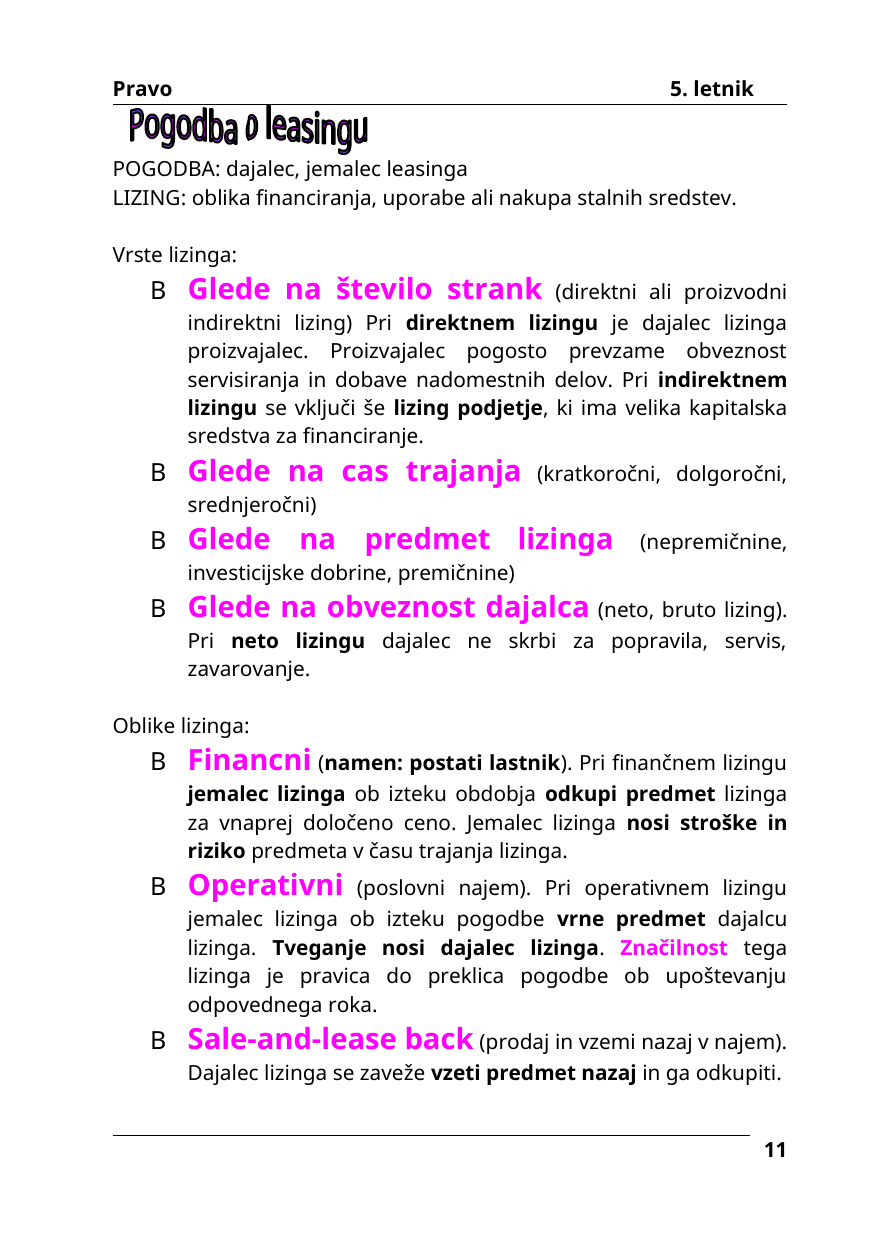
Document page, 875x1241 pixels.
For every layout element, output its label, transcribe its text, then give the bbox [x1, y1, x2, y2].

list Glede na predmet lizinga (nepremičnine, investicijske dobrine, premičnine) [150, 518, 787, 586]
text POGODBA: dajalec, jemalec leasinga [112, 154, 787, 183]
list Glede na obveznost dajalca (neto, bruto lizing). Pri neto lizingu dajalec ne skrbi za popravila, servis, zavarovanje. [150, 586, 787, 683]
list Operativni (poslovni najem). Pri operativnem lizingu jemalec lizinga ob izteku pogodbe vrne predmet dajalcu lizinga. Tveganje nosi dajalec lizinga. Značilnost tega lizinga je pravica do preklica pogodbe ob upoštevanju odpovednega roka. [150, 865, 787, 1018]
list Glede na cas trajanja (kratkoročni, dolgoročni, srednjeročni) [150, 450, 787, 518]
text Vrste lizinga: [112, 240, 787, 268]
text LIZING: oblika financiranja, uporabe ali nakupa stalnih sredstev. [112, 183, 787, 211]
list Glede na število strank (direktni ali proizvodni indirektni lizing) Pri direktnem lizingu je dajalec lizinga proizvajalec. Proizvajalec pogosto prevzame obveznost servisiranja in dobave nadomestnih delov. Pri indirektnem lizingu se vključi še lizing podjetje, ki ima velika kapitalska sredstva za financiranje. [150, 268, 787, 450]
list Sale-and-lease back (prodaj in vzemi nazaj v najem). Dajalec lizinga se zaveže vzeti predmet nazaj in ga odkupiti. [150, 1018, 787, 1086]
list Financni (namen: postati lastnik). Pri finančnem lizingu jemalec lizinga ob izteku obdobja odkupi predmet lizinga za vnaprej določeno ceno. Jemalec lizinga nosi stroške in riziko predmeta v času trajanja lizinga. [150, 740, 787, 865]
text Oblike lizinga: [112, 711, 787, 740]
